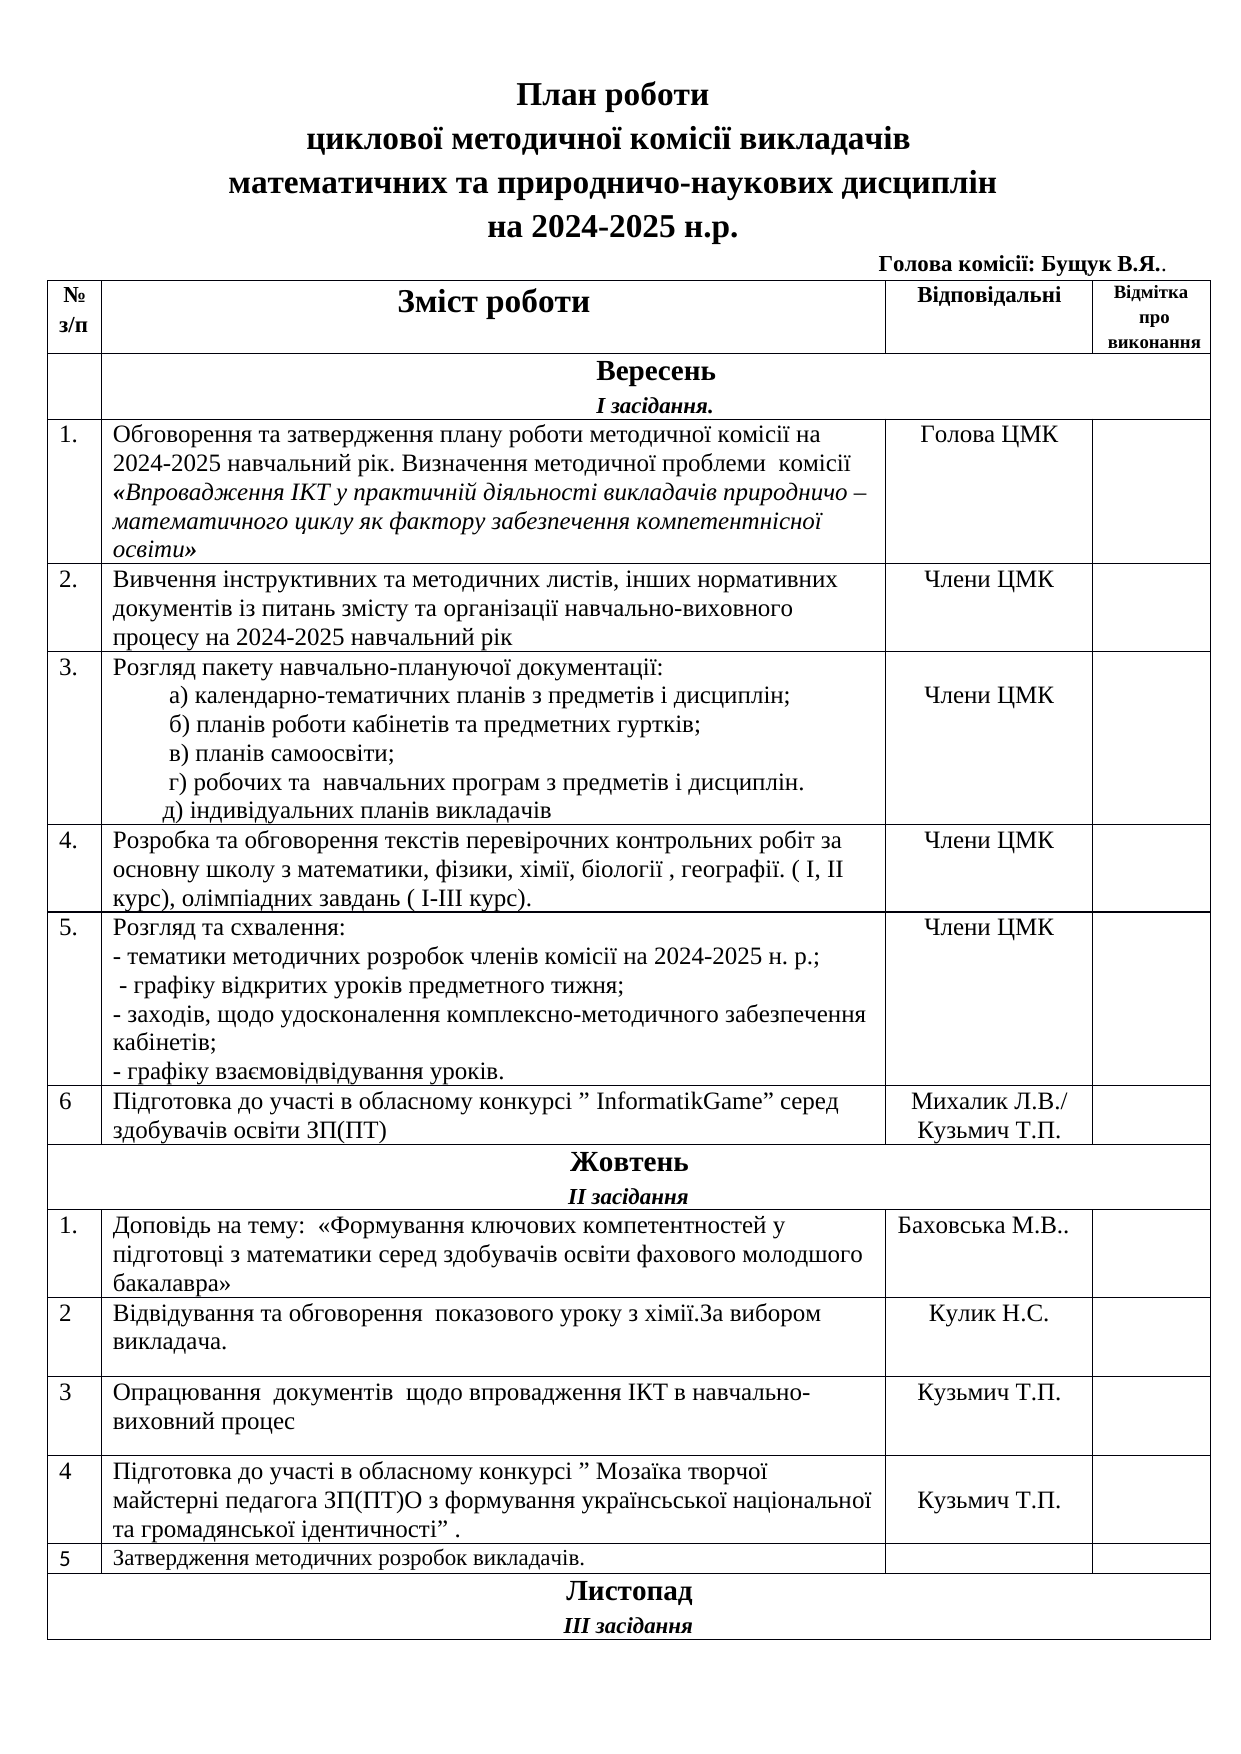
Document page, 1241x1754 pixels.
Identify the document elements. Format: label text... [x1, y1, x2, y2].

table_cell [1093, 1544, 1210, 1572]
text циклової методичної комісії викладачів [59, 118, 1166, 156]
table_cell 4 [48, 1456, 101, 1543]
table_cell Розробка та обговорення текстів перевірочних контрольних робіт за основну школу з математики, фізики, хімії, біології , географії. ( І, ІІ курс), олімпіадних завдань ( І-ІІІ курс). [102, 825, 885, 911]
table_cell Михалик Л.В./ Кузьмич Т.П. [886, 1086, 1092, 1143]
table_cell Вивчення інструктивних та методичних листів, інших нормативних документів із питань змісту та організації навчально-виховного процесу на 2024-2025 навчальний рік [102, 564, 885, 651]
table_cell [1093, 564, 1210, 651]
table_cell 4. [48, 825, 101, 911]
table_header Відмітка про виконання [1093, 281, 1210, 352]
table_cell [1093, 1456, 1210, 1543]
table_cell Кузьмич Т.П. [886, 1456, 1092, 1543]
table_cell Члени ЦМК [886, 564, 1092, 651]
table_cell [1093, 825, 1210, 911]
table_cell Розгляд пакету навчально-плануючої документації: а) календарно-тематичних планів з предметів і дисциплін; б) планів роботи кабінетів та предметних гуртків; в) планів самоосвіти; г) робочих та навчальних програм з предметів і дисциплін. д) індивідуальних планів викладачів [102, 652, 885, 824]
table_cell Розгляд та схвалення: - тематики методичних розробок членів комісії на 2024-2025 н. р.; - графіку відкритих уроків предметного тижня; - заходів, щодо удосконалення комплексно-методичного забезпечення кабінетів; - графіку взаємовідвідування уроків. [102, 913, 885, 1085]
table_cell Кулик Н.С. [886, 1298, 1092, 1376]
table_cell Члени ЦМК [886, 652, 1092, 824]
table_header № з/п [48, 281, 101, 352]
text математичних та природничо-наукових дисциплін [59, 162, 1166, 200]
table_cell Затвердження методичних розробок викладачів. [102, 1544, 885, 1572]
table_cell Доповідь на тему: «Формування ключових компетентностей у підготовці з математики серед здобувачів освіти фахового молодшого бакалавра» [102, 1210, 885, 1297]
table_header Відповідальні [886, 281, 1092, 352]
table_cell 2. [48, 564, 101, 651]
table_cell Члени ЦМК [886, 913, 1092, 1085]
text Голова комісії: Бущук В.Я.. [528, 250, 1166, 276]
table_cell Підготовка до участі в обласному конкурсі ” Мозаїка творчої майстерні педагога ЗП(ПТ)О з формування українсьської національної та громадянської ідентичності” . [102, 1456, 885, 1543]
table_cell Відвідування та обговорення показового уроку з хімії.За вибором викладача. [102, 1298, 885, 1376]
table_cell [1093, 1298, 1210, 1376]
table_header Зміст роботи [102, 281, 885, 352]
table_cell [1093, 1377, 1210, 1455]
table_cell Листопад ІІІ засідання [48, 1574, 1210, 1638]
table_cell 5 [48, 1544, 101, 1572]
text на 2024-2025 н.р. [59, 206, 1166, 244]
table_cell 6 [48, 1086, 101, 1143]
table_cell 5. [48, 913, 101, 1085]
table_cell 1. [48, 1210, 101, 1297]
table_cell Опрацювання документів щодо впровадження ІКТ в навчально-виховний процес [102, 1377, 885, 1455]
table_cell Члени ЦМК [886, 825, 1092, 911]
table_cell [1093, 913, 1210, 1085]
table_cell Жовтень ІІ засідання [48, 1145, 1210, 1209]
table_cell [1093, 1210, 1210, 1297]
table_cell [886, 1544, 1092, 1572]
table_cell [1093, 652, 1210, 824]
table_cell Підготовка до участі в обласному конкурсі ” InformatikGame” серед здобувачів освіти ЗП(ПТ) [102, 1086, 885, 1143]
text План роботи [59, 74, 1166, 112]
table_cell 3 [48, 1377, 101, 1455]
table_cell 1. [48, 420, 101, 563]
table_cell Вересень І засідання. [102, 354, 1210, 418]
table_cell [48, 354, 101, 418]
table_cell 3. [48, 652, 101, 824]
table_cell 2 [48, 1298, 101, 1376]
table_cell Баховська М.В.. [886, 1210, 1092, 1297]
table_cell [1093, 1086, 1210, 1143]
table_cell Голова ЦМК [886, 420, 1092, 563]
table_cell [1093, 420, 1210, 563]
table_cell Кузьмич Т.П. [886, 1377, 1092, 1455]
